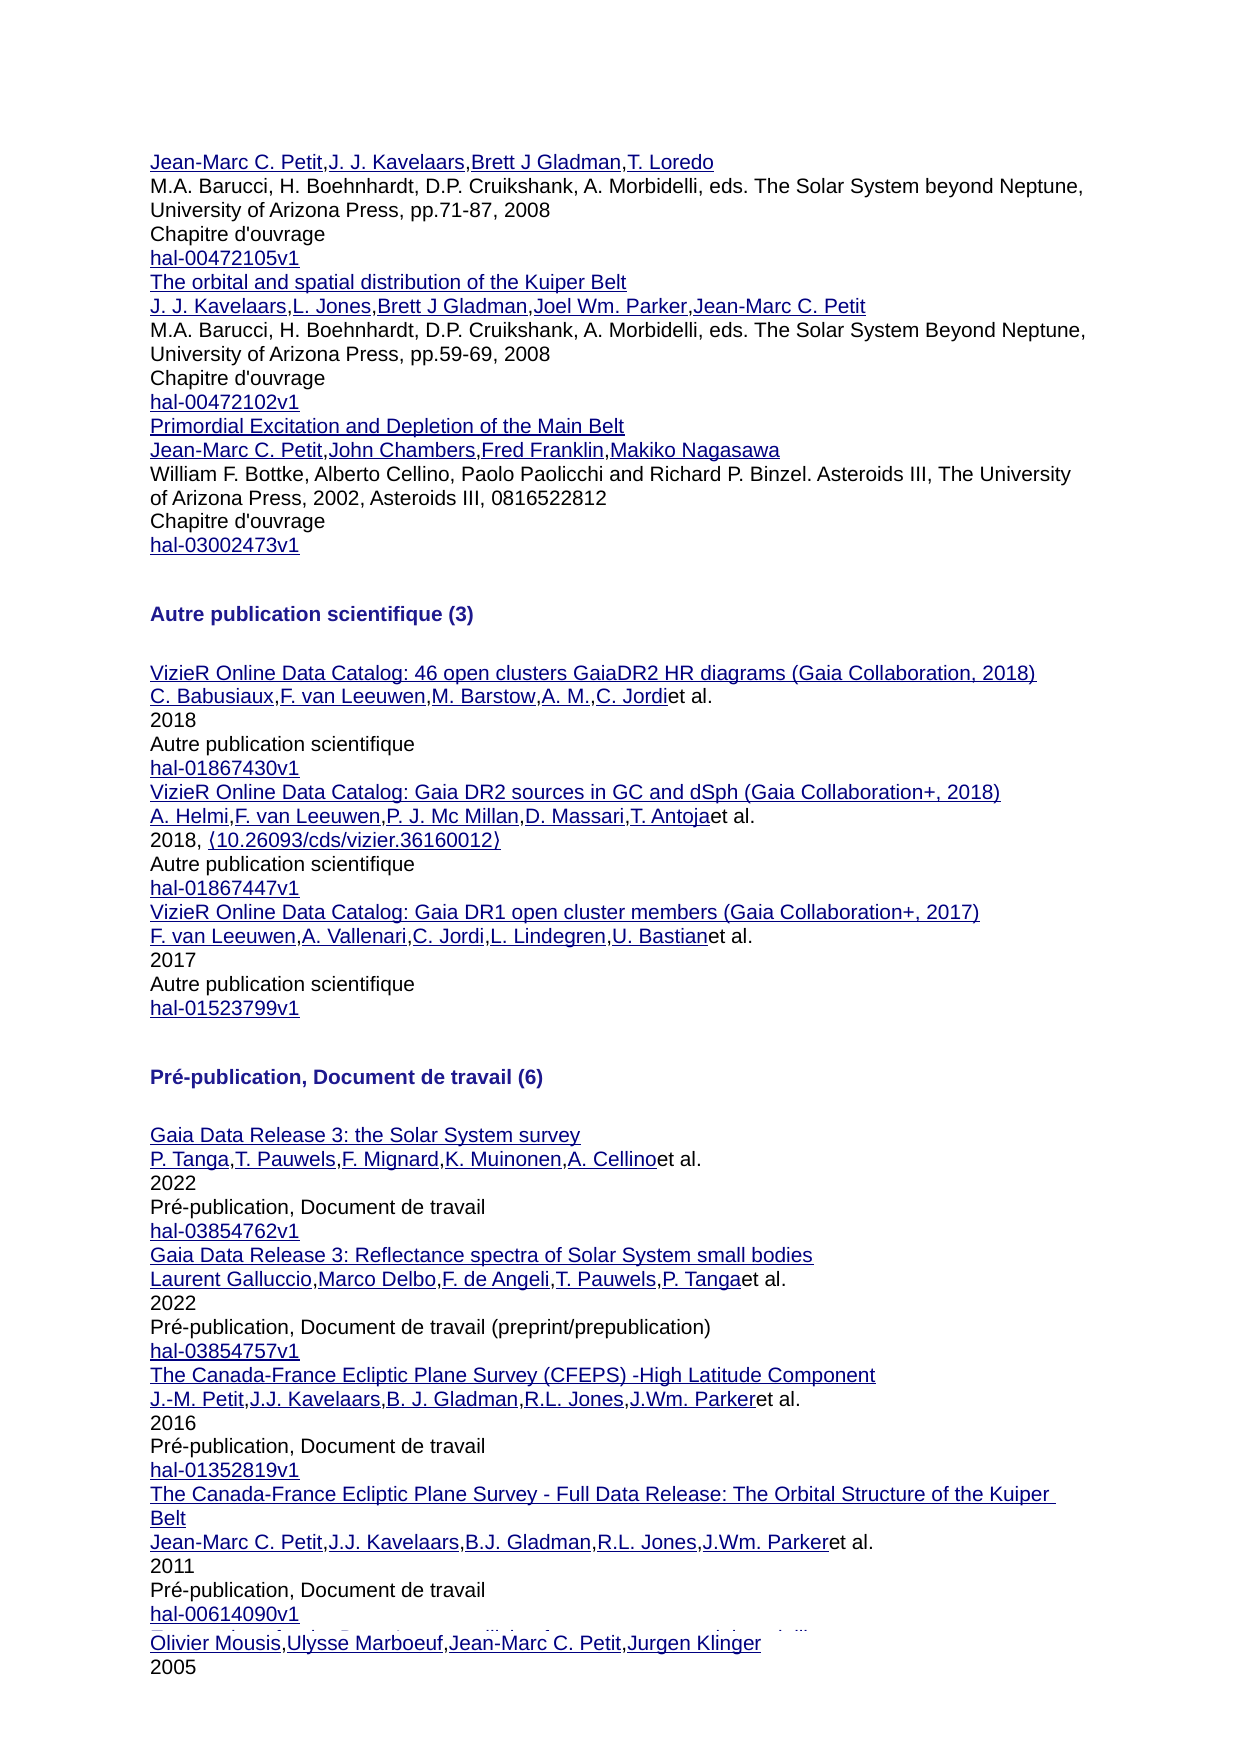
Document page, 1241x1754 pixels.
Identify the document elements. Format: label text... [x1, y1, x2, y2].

table_header Gaia Data Release 3: the Solar System survey P. Tanga,T. Pauwels,F. Mignard,K. Muinonen,A. Cellinoet al. 2022 Pré-publication, Document de travail hal-03854762v1 [150, 1123, 1090, 1243]
table_cell The Canada-France Ecliptic Plane Survey - Full Data Release: The Orbital Structure of the Kuiper Belt Jean-Marc C. Petit,J.J. Kavelaars,B.J. Gladman,R.L. Jones,J.Wm. Parkeret al. 2011 Pré-publication, Document de travail hal-00614090v1 [150, 1482, 1090, 1626]
table_cell Jean-Marc C. Petit,J. J. Kavelaars,Brett J Gladman,T. Loredo M.A. Barucci, H. Boehnhardt, D.P. Cruikshank, A. Morbidelli, eds. The Solar System beyond Neptune, University of Arizona Press, pp.71-87, 2008 Chapitre d'ouvrage hal-00472105v1 [150, 150, 1090, 270]
table_cell VizieR Online Data Catalog: Gaia DR2 sources in GC and dSph (Gaia Collaboration+, 2018) A. Helmi,F. van Leeuwen,P. J. Mc Millan,D. Massari,T. Antojaet al. 2018, ⟨10.26093/cds/vizier.36160012⟩ Autre publication scientifique hal-01867447v1 [150, 780, 1090, 900]
table_cell Primordial Excitation and Depletion of the Main Belt Jean-Marc C. Petit,John Chambers,Fred Franklin,Makiko Nagasawa William F. Bottke, Alberto Cellino, Paolo Paolicchi and Richard P. Binzel. Asteroids III, The University of Arizona Press, 2002, Asteroids III, 0816522812 Chapitre d'ouvrage hal-03002473v1 [150, 414, 1090, 557]
subtitle Autre publication scientifique (3) [150, 602, 1090, 626]
table_cell VizieR Online Data Catalog: Gaia DR1 open cluster members (Gaia Collaboration+, 2017) F. van Leeuwen,A. Vallenari,C. Jordi,L. Lindegren,U. Bastianet al. 2017 Autre publication scientifique hal-01523799v1 [150, 900, 1090, 1020]
table_cell Gaia Data Release 3: Reflectance spectra of Solar System small bodies Laurent Galluccio,Marco Delbo,F. de Angeli,T. Pauwels,P. Tangaet al. 2022 Pré-publication, Document de travail (preprint/prepublication) hal-03854757v1 [150, 1243, 1090, 1362]
table_cell Expectations for the Deep Impact collision from cometary nuclei modelling Olivier Mousis,Ulysse Marboeuf,Jean-Marc C. Petit,Jurgen Klinger 2005 [150, 1626, 1090, 1679]
table_cell The orbital and spatial distribution of the Kuiper Belt J. J. Kavelaars,L. Jones,Brett J Gladman,Joel Wm. Parker,Jean-Marc C. Petit M.A. Barucci, H. Boehnhardt, D.P. Cruikshank, A. Morbidelli, eds. The Solar System Beyond Neptune, University of Arizona Press, pp.59-69, 2008 Chapitre d'ouvrage hal-00472102v1 [150, 270, 1090, 413]
table_cell The Canada-France Ecliptic Plane Survey (CFEPS) -High Latitude Component J.-M. Petit,J.J. Kavelaars,B. J. Gladman,R.L. Jones,J.Wm. Parkeret al. 2016 Pré-publication, Document de travail hal-01352819v1 [150, 1363, 1090, 1482]
subtitle Pré-publication, Document de travail (6) [150, 1064, 1090, 1088]
table_header VizieR Online Data Catalog: 46 open clusters GaiaDR2 HR diagrams (Gaia Collaboration, 2018) C. Babusiaux,F. van Leeuwen,M. Barstow,A. M.,C. Jordiet al. 2018 Autre publication scientifique hal-01867430v1 [150, 660, 1090, 780]
